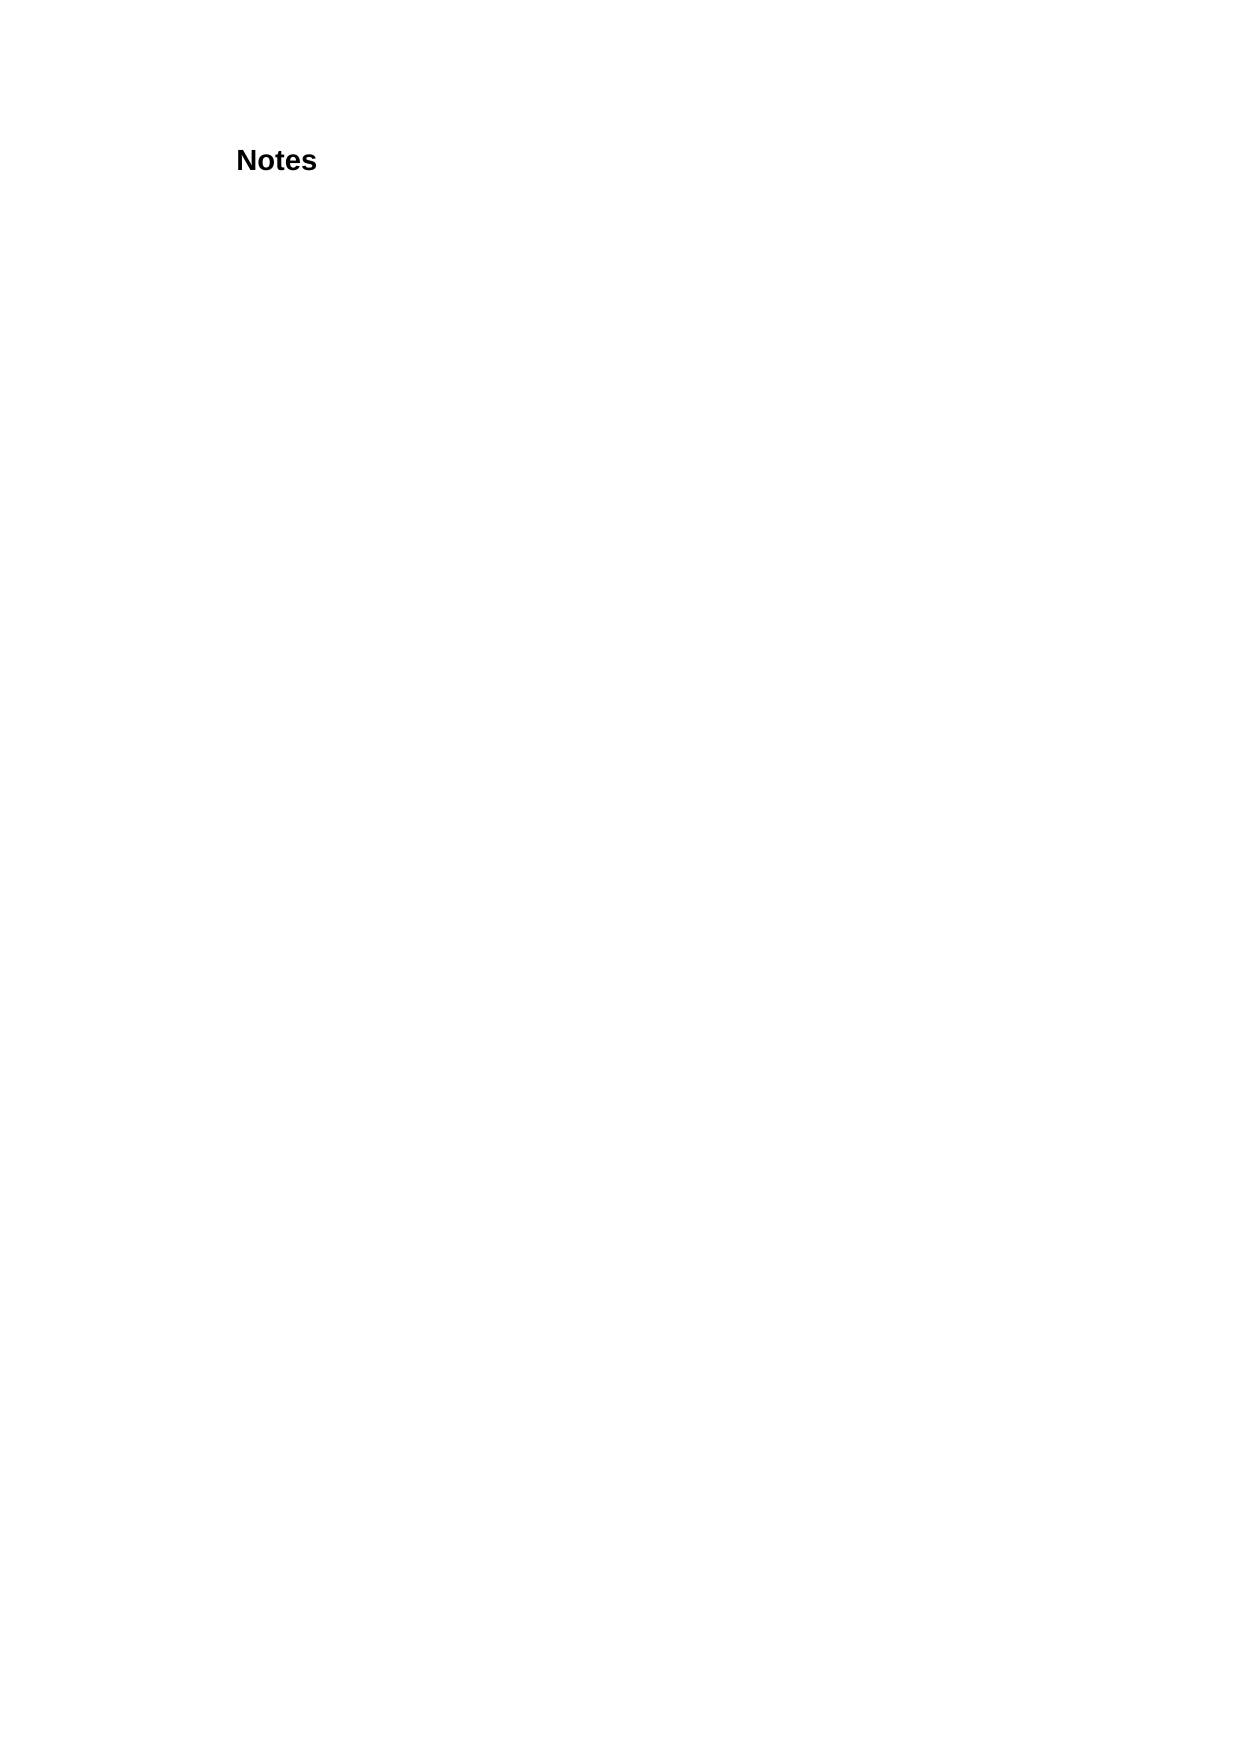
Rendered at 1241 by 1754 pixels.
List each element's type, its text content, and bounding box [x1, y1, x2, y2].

subtitle Notes [236, 143, 1122, 176]
